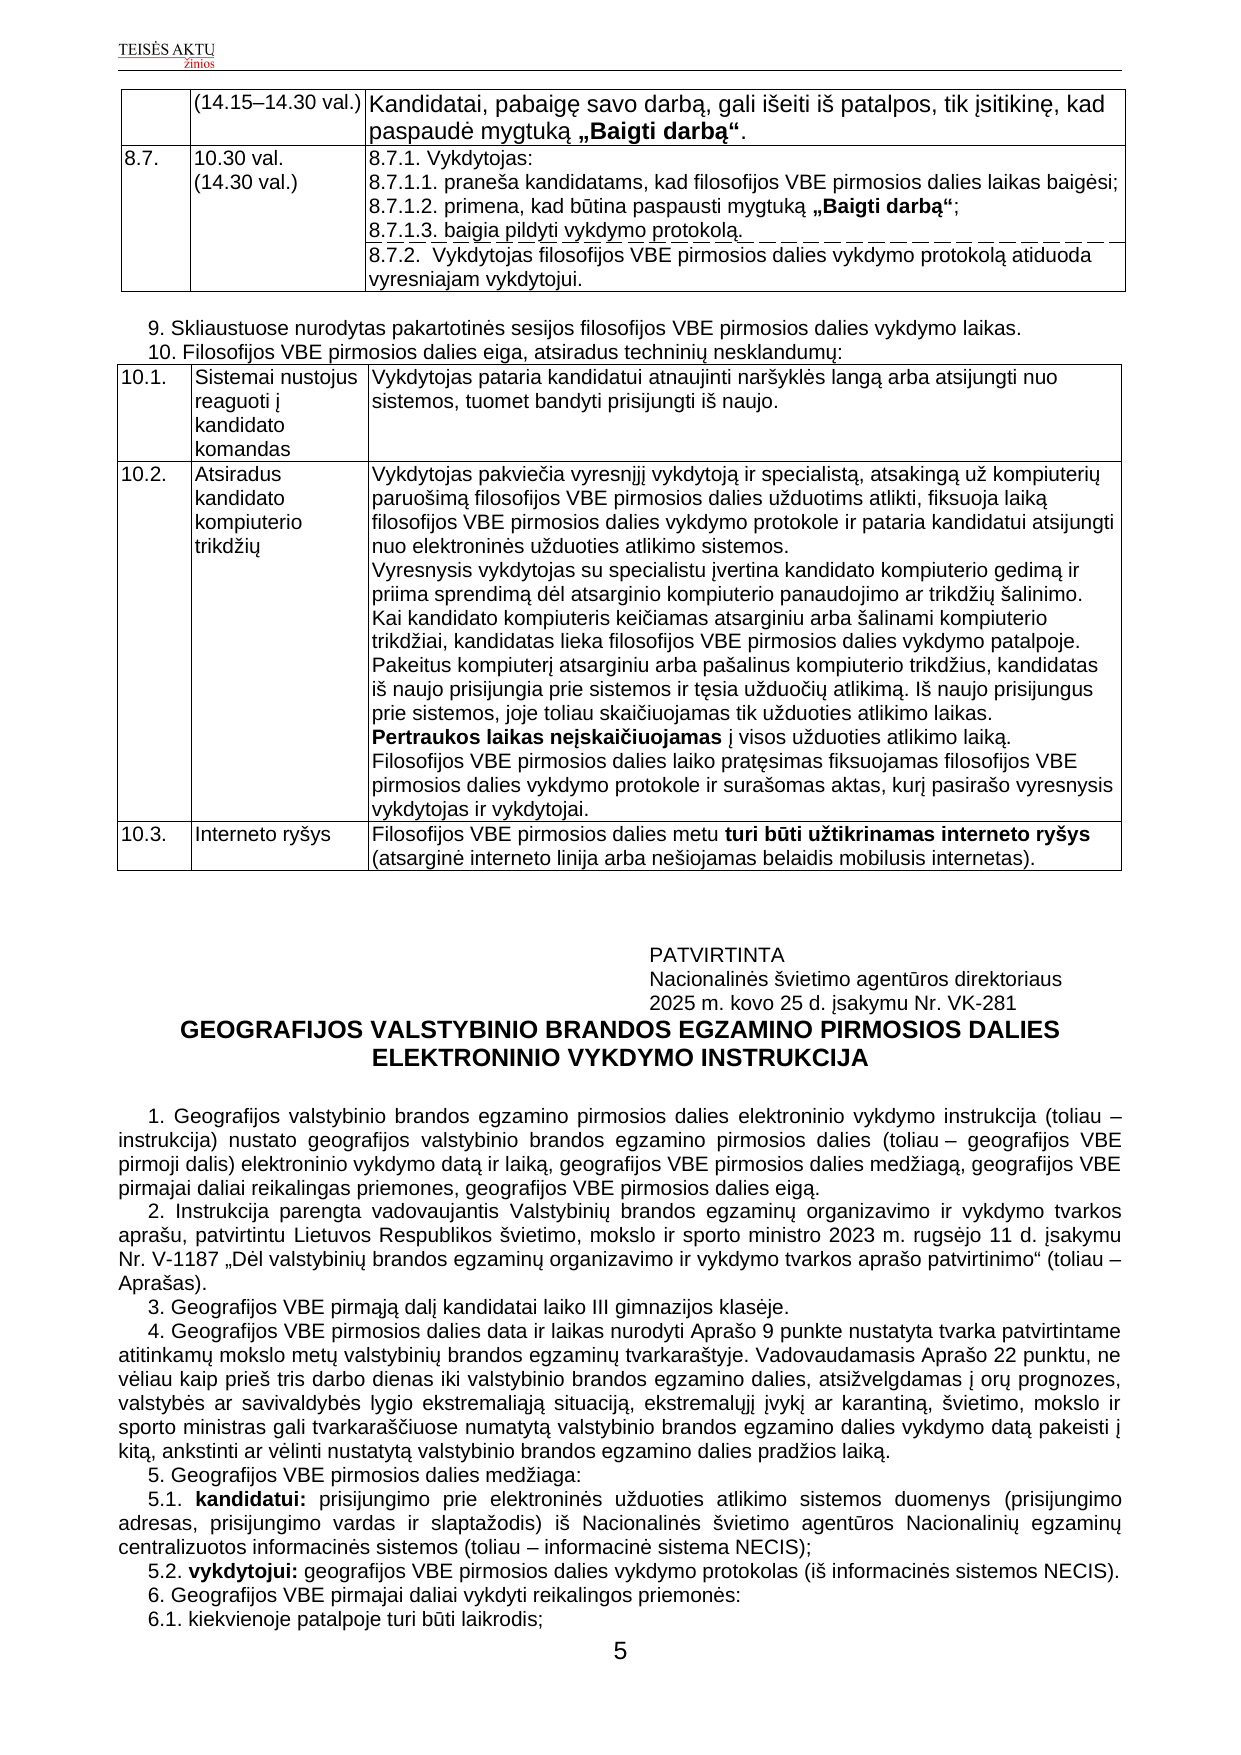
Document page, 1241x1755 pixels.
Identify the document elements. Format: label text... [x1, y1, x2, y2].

table_header 10.1. [118, 365, 191, 461]
text 5.2. vykdytojui: geografijos VBE pirmosios dalies vykdymo protokolas (iš informacinės sistemos NECIS). [118, 1559, 1122, 1583]
table_cell Vykdytojas pakviečia vyresnįjį vykdytoją ir specialistą, atsakingą už kompiuterių paruošimą filosofijos VBE pirmosios dalies užduotims atlikti, fiksuoja laiką filosofijos VBE pirmosios dalies vykdymo protokole ir pataria kandidatui atsijungti nuo elektroninės užduoties atlikimo sistemos. Vyresnysis vykdytojas su specialistu įvertina kandidato kompiuterio gedimą ir priima sprendimą dėl atsarginio kompiuterio panaudojimo ar trikdžių šalinimo. Kai kandidato kompiuteris keičiamas atsarginiu arba šalinami kompiuterio trikdžiai, kandidatas lieka filosofijos VBE pirmosios dalies vykdymo patalpoje. Pakeitus kompiuterį atsarginiu arba pašalinus kompiuterio trikdžius, kandidatas iš naujo prisijungia prie sistemos ir tęsia užduočių atlikimą. Iš naujo prisijungus prie sistemos, joje toliau skaičiuojamas tik užduoties atlikimo laikas. Pertraukos laikas neįskaičiuojamas į visos užduoties atlikimo laiką. Filosofijos VBE pirmosios dalies laiko pratęsimas fiksuojamas filosofijos VBE pirmosios dalies vykdymo protokole ir surašomas aktas, kurį pasirašo vyresnysis vykdytojas ir vykdytojai. [369, 462, 1121, 821]
text GEOGRAFIJOS VALSTYBINIO BRANDOS EGZAMINO PIRMOSIOS DALIES ELEKTRONINIO VYKDYMO INSTRUKCIJA [118, 1015, 1122, 1072]
table_header Sistemai nustojus reaguoti į kandidato komandas [192, 365, 368, 461]
table_cell Atsiradus kandidato kompiuterio trikdžių [192, 462, 368, 821]
table_cell 10.2. [118, 462, 191, 821]
text 1. Geografijos valstybinio brandos egzamino pirmosios dalies elektroninio vykdymo instrukcija (toliau – instrukcija) nustato geografijos valstybinio brandos egzamino pirmosios dalies (toliau – geografijos VBE pirmoji dalis) elektroninio vykdymo datą ir laiką, geografijos VBE pirmosios dalies medžiagą, geografijos VBE pirmajai daliai reikalingas priemones, geografijos VBE pirmosios dalies eigą. [118, 1103, 1122, 1199]
text 3. Geografijos VBE pirmąją dalį kandidatai laiko III gimnazijos klasėje. [118, 1295, 1122, 1319]
table_cell 10.3. [118, 822, 191, 870]
table_cell 10.30 val. (14.30 val.) [191, 146, 365, 291]
table_cell Kandidatai, pabaigę savo darbą, gali išeiti iš patalpos, tik įsitikinę, kad paspaudė mygtuką „Baigti darbą“. [366, 90, 1125, 145]
table_cell [122, 90, 190, 145]
table_cell 8.7. [122, 146, 190, 291]
text 5.1. kandidatui: prisijungimo prie elektroninės užduoties atlikimo sistemos duomenys (prisijungimo adresas, prisijungimo vardas ir slaptažodis) iš Nacionalinės švietimo agentūros Nacionalinių egzaminų centralizuotos informacinės sistemos (toliau – informacinė sistema NECIS); [118, 1487, 1122, 1559]
text 9. Skliaustuose nurodytas pakartotinės sesijos filosofijos VBE pirmosios dalies vykdymo laikas. [118, 316, 1122, 340]
text 10. Filosofijos VBE pirmosios dalies eiga, atsiradus techninių nesklandumų: [118, 340, 1122, 364]
table_cell Interneto ryšys [192, 822, 368, 870]
table_cell (14.15–14.30 val.) [191, 90, 365, 145]
table_header Vykdytojas pataria kandidatui atnaujinti naršyklės langą arba atsijungti nuo sistemos, tuomet bandyti prisijungti iš naujo. [369, 365, 1121, 461]
text PATVIRTINTA Nacionalinės švietimo agentūros direktoriaus 2025 m. kovo 25 d. įsakymu Nr. VK-281 [649, 943, 1122, 1015]
text 4. Geografijos VBE pirmosios dalies data ir laikas nurodyti Aprašo 9 punkte nustatyta tvarka patvirtintame atitinkamų mokslo metų valstybinių brandos egzaminų tvarkaraštyje. Vadovaudamasis Aprašo 22 punktu, ne vėliau kaip prieš tris darbo dienas iki valstybinio brandos egzamino dalies, atsižvelgdamas į orų prognozes, valstybės ar savivaldybės lygio ekstremaliąją situaciją, ekstremalųjį įvykį ar karantiną, švietimo, mokslo ir sporto ministras gali tvarkaraščiuose numatytą valstybinio brandos egzamino dalies vykdymo datą pakeisti į kitą, ankstinti ar vėlinti nustatytą valstybinio brandos egzamino dalies pradžios laiką. [118, 1319, 1122, 1463]
text 5. Geografijos VBE pirmosios dalies medžiaga: [118, 1463, 1122, 1487]
table_cell 8.7.1. Vykdytojas: 8.7.1.1. praneša kandidatams, kad filosofijos VBE pirmosios dalies laikas baigėsi; 8.7.1.2. primena, kad būtina paspausti mygtuką „Baigti darbą“; 8.7.1.3. baigia pildyti vykdymo protokolą. [366, 146, 1125, 242]
text 6.1. kiekvienoje patalpoje turi būti laikrodis; [118, 1607, 1122, 1631]
text 6. Geografijos VBE pirmajai daliai vykdyti reikalingos priemonės: [118, 1583, 1122, 1607]
text 2. Instrukcija parengta vadovaujantis Valstybinių brandos egzaminų organizavimo ir vykdymo tvarkos aprašu, patvirtintu Lietuvos Respublikos švietimo, mokslo ir sporto ministro 2023 m. rugsėjo 11 d. įsakymu Nr. V-1187 „Dėl valstybinių brandos egzaminų organizavimo ir vykdymo tvarkos aprašo patvirtinimo“ (toliau – Aprašas). [118, 1199, 1122, 1295]
table_cell Filosofijos VBE pirmosios dalies metu turi būti užtikrinamas interneto ryšys (atsarginė interneto linija arba nešiojamas belaidis mobilusis internetas). [369, 822, 1121, 870]
table_cell 8.7.2. Vykdytojas filosofijos VBE pirmosios dalies vykdymo protokolą atiduoda vyresniajam vykdytojui. [366, 242, 1125, 291]
